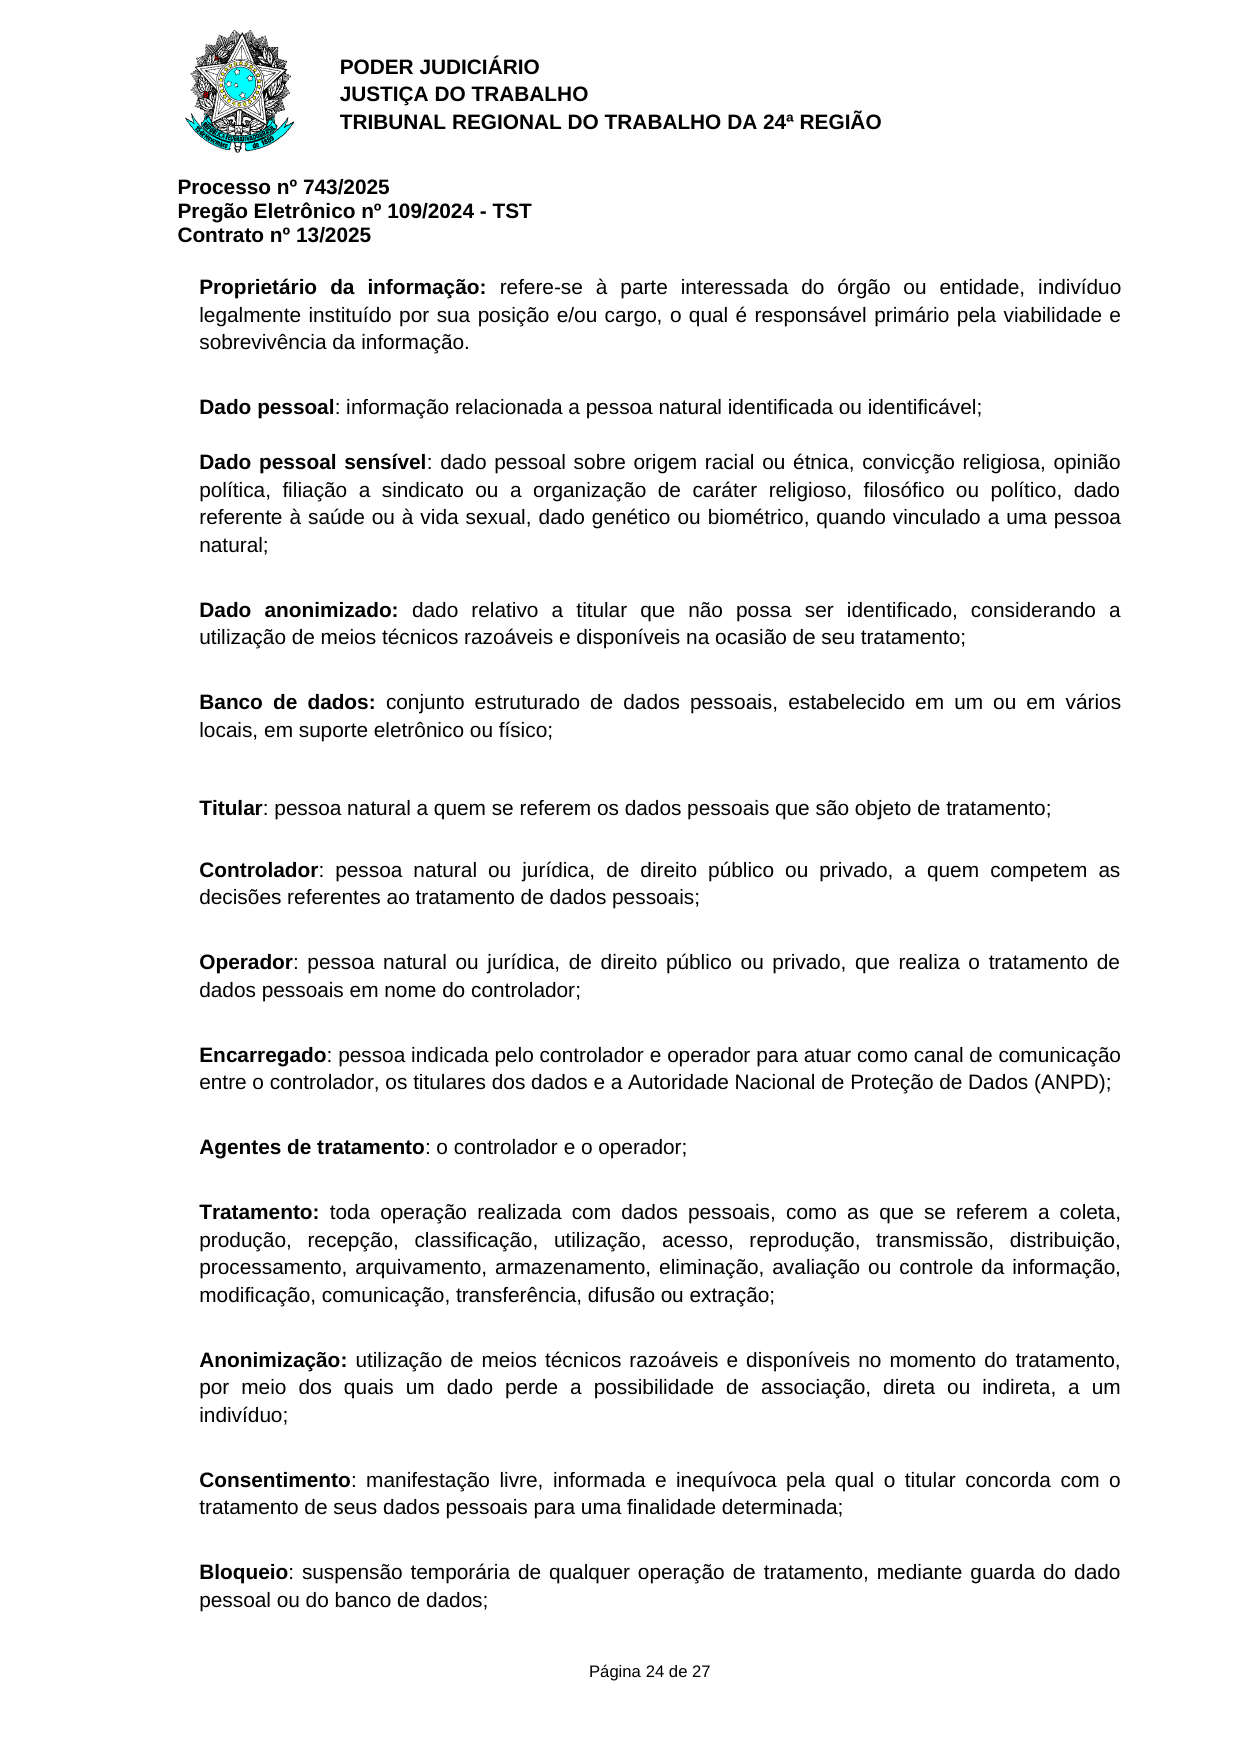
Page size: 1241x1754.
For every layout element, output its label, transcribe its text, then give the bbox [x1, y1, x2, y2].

text Banco de dados: conjunto estruturado de dados pessoais, estabelecido em um ou em vários locais, em suporte eletrônico ou físico; [199, 690, 1122, 742]
text Titular: pessoa natural a quem se referem os dados pessoais que são objeto de tratamento; [199, 783, 1122, 820]
picture [184, 29, 296, 153]
text Encarregado: pessoa indicada pelo controlador e operador para atuar como canal de comunicação entre o controlador, os titulares dos dados e a Autoridade Nacional de Proteção de Dados (ANPD); [199, 1043, 1122, 1094]
text Tratamento: toda operação realizada com dados pessoais, como as que se referem a coleta, produção, recepção, classificação, utilização, acesso, reprodução, transmissão, distribuição, processamento, arquivamento, armazenamento, eliminação, avaliação ou controle da informação, modificação, comunicação, transferência, difusão ou extração; [199, 1200, 1122, 1307]
text Anonimização: utilização de meios técnicos razoáveis e disponíveis no momento do tratamento, por meio dos quais um dado perde a possibilidade de associação, direta ou indireta, a um indivíduo; [199, 1348, 1122, 1427]
text Dado pessoal: informação relacionada a pessoa natural identificada ou identificável; [199, 395, 1122, 419]
text Consentimento: manifestação livre, informada e inequívoca pela qual o titular concorda com o tratamento de seus dados pessoais para uma finalidade determinada; [199, 1468, 1122, 1519]
text Agentes de tratamento: o controlador e o operador; [199, 1135, 1122, 1159]
text Controlador: pessoa natural ou jurídica, de direito público ou privado, a quem competem as decisões referentes ao tratamento de dados pessoais; [199, 858, 1122, 909]
text Operador: pessoa natural ou jurídica, de direito público ou privado, que realiza o tratamento de dados pessoais em nome do controlador; [199, 950, 1122, 1002]
text Dado anonimizado: dado relativo a titular que não possa ser identificado, considerando a utilização de meios técnicos razoáveis e disponíveis na ocasião de seu tratamento; [199, 598, 1122, 649]
text Bloqueio: suspensão temporária de qualquer operação de tratamento, mediante guarda do dado pessoal ou do banco de dados; [199, 1560, 1122, 1612]
text Dado pessoal sensível: dado pessoal sobre origem racial ou étnica, convicção religiosa, opinião política, filiação a sindicato ou a organização de caráter religioso, filosófico ou político, dado referente à saúde ou à vida sexual, dado genético ou biométrico, quando vinculado a uma pessoa natural; [199, 450, 1122, 557]
text Proprietário da informação: refere-se à parte interessada do órgão ou entidade, indivíduo legalmente instituído por sua posição e/ou cargo, o qual é responsável primário pela viabilidade e sobrevivência da informação. [199, 275, 1122, 354]
